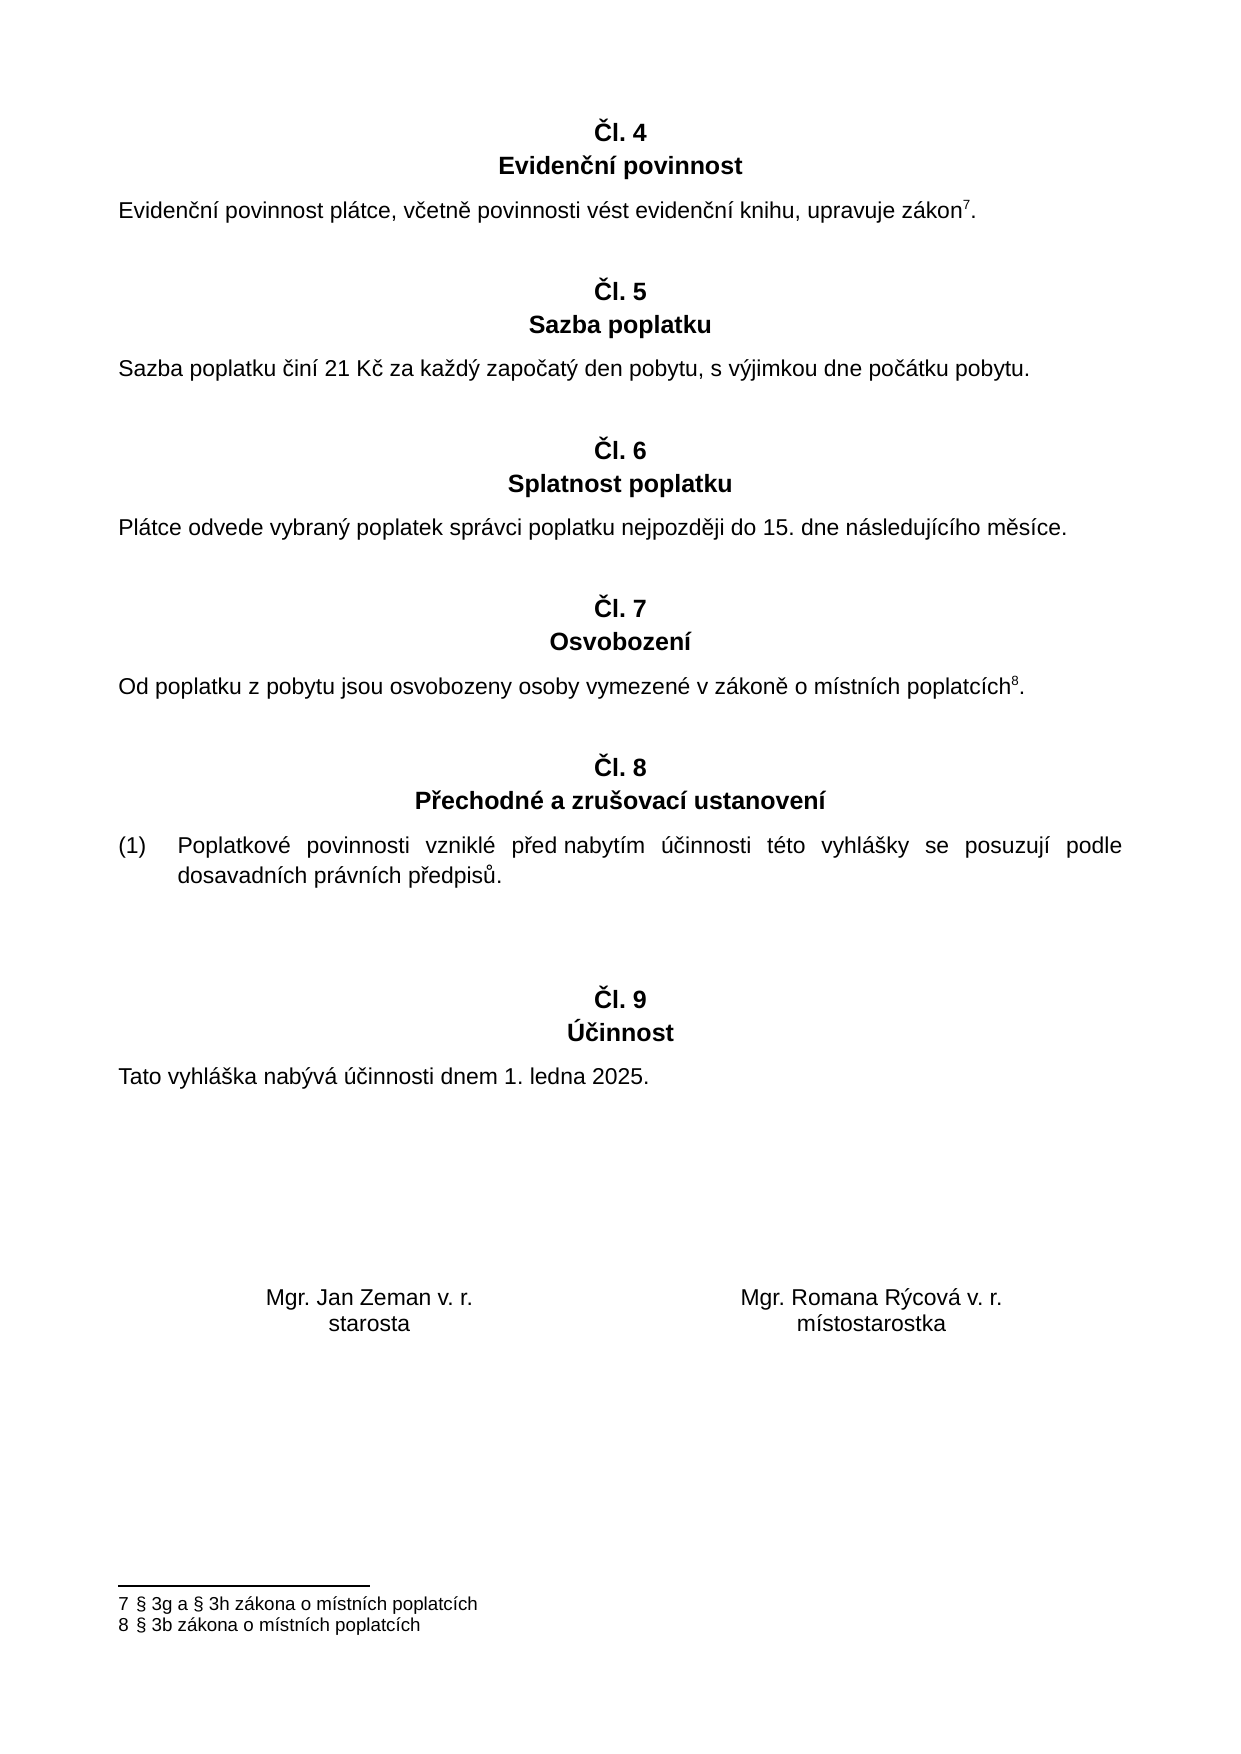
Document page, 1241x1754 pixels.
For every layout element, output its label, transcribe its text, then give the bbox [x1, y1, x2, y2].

subtitle Čl. 9 Účinnost [118, 985, 1122, 1047]
text § 3b zákona o místních poplatcích [118, 1614, 1122, 1635]
subtitle Čl. 7 Osvobození [118, 594, 1122, 656]
table_header Mgr. Jan Zeman v. r. starosta [118, 1224, 620, 1342]
subtitle Čl. 5 Sazba poplatku [118, 277, 1122, 339]
text Od poplatku z pobytu jsou osvobozeny osoby vymezené v zákoně o místních poplatcích. [118, 673, 1122, 699]
text Evidenční povinnost plátce, včetně povinnosti vést evidenční knihu, upravuje zákon. [118, 197, 1122, 223]
table_cell [620, 1342, 1122, 1460]
text Plátce odvede vybraný poplatek správci poplatku nejpozději do 15. dne následujícího měsíce. [118, 514, 1122, 541]
text § 3g a § 3h zákona o místních poplatcích [118, 1592, 1122, 1614]
table_header Mgr. Romana Rýcová v. r. místostarostka [620, 1224, 1122, 1342]
subtitle Čl. 8 Přechodné a zrušovací ustanovení [118, 753, 1122, 815]
text Tato vyhláška nabývá účinnosti dnem 1. ledna 2025. [118, 1063, 1122, 1090]
table_cell [118, 1342, 620, 1460]
subtitle Čl. 6 Splatnost poplatku [118, 436, 1122, 497]
list Poplatkové povinnosti vzniklé před nabytím účinnosti této vyhlášky se posuzují podle dosavadních právních předpisů. [118, 832, 1122, 888]
subtitle Čl. 4 Evidenční povinnost [118, 118, 1122, 180]
text Sazba poplatku činí 21 Kč za každý započatý den pobytu, s výjimkou dne počátku pobytu. [118, 355, 1122, 382]
